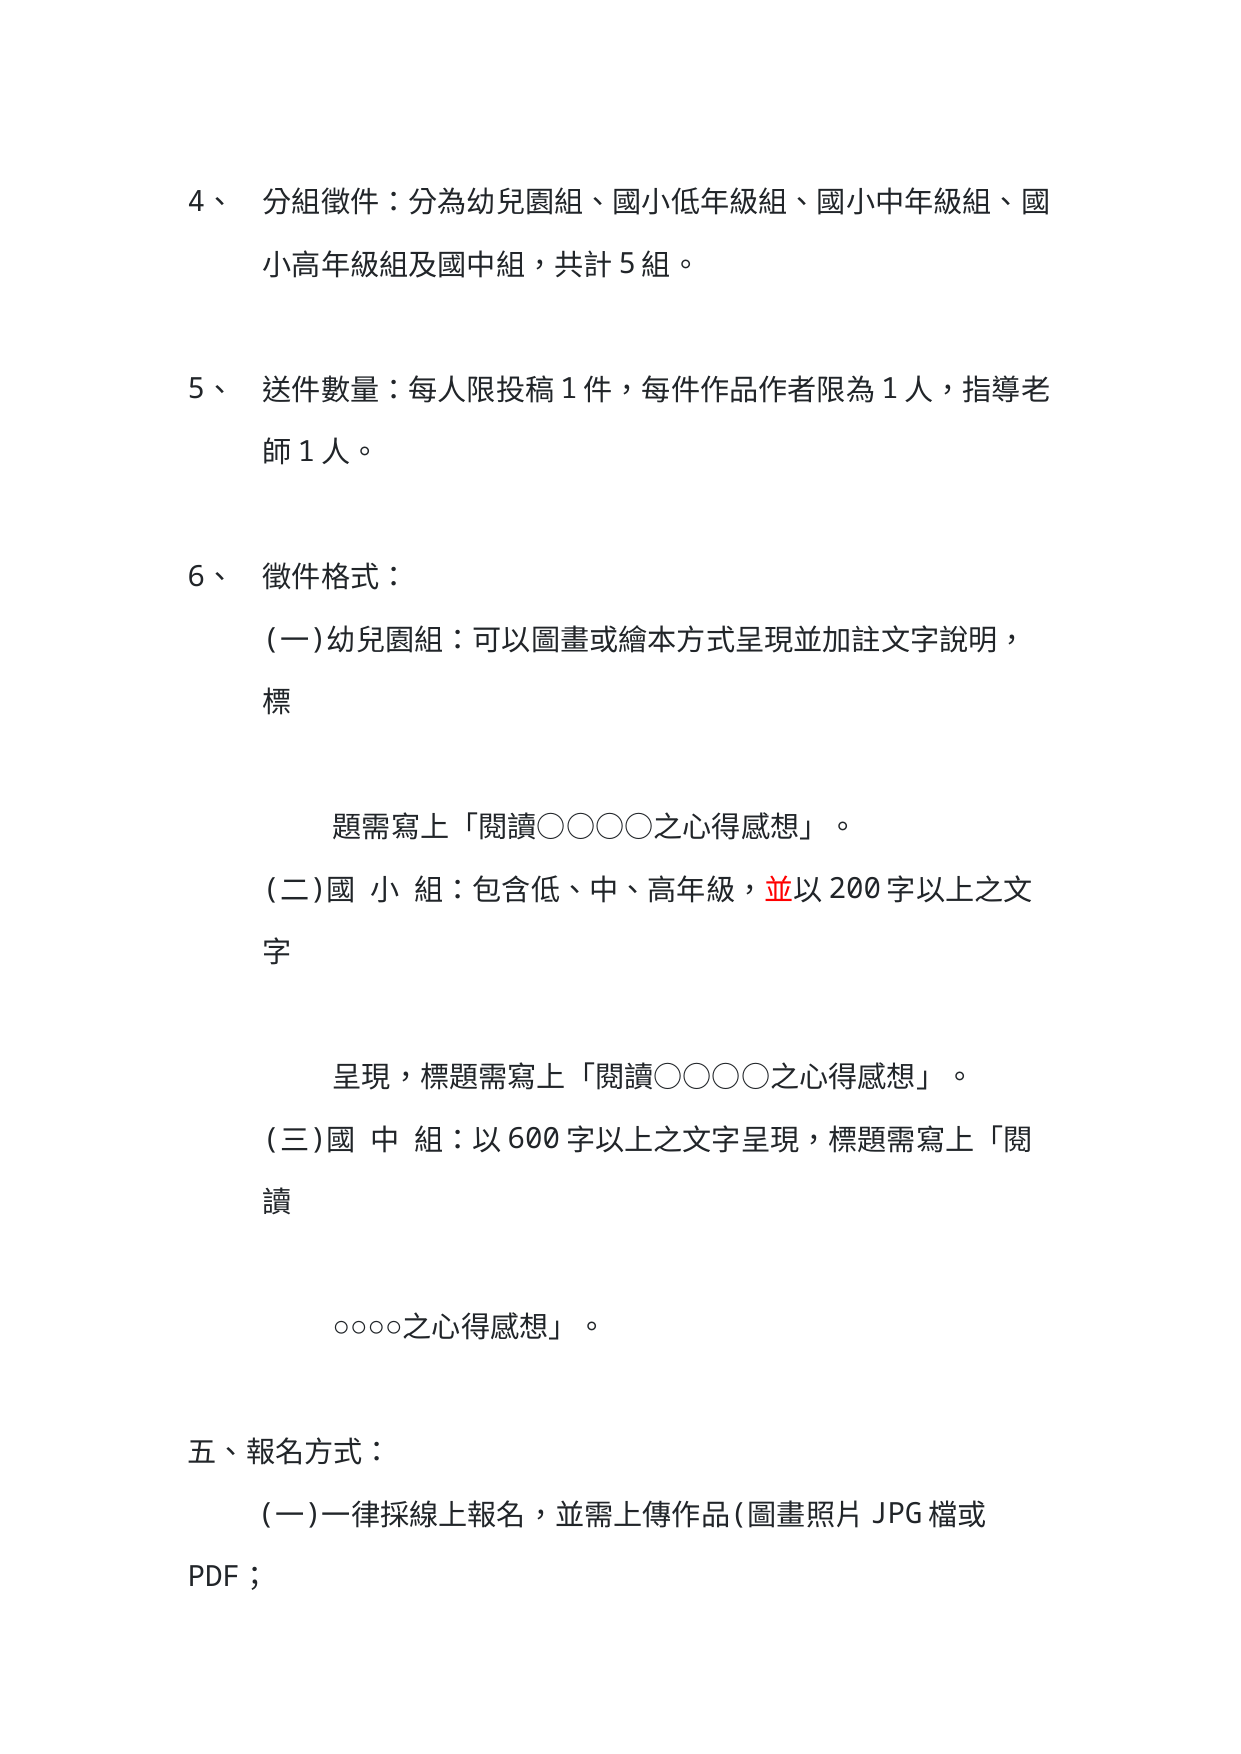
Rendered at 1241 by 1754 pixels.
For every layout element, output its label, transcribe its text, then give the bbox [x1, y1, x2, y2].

text 五、報名方式： (一)一律採線上報名，並需上傳作品(圖畫照片JPG檔或PDF； [187, 1408, 1053, 1596]
text 呈現，標題需寫上「閱讀○○○○之心得感想」。 (三)國 中 組：以600字以上之文字呈現，標題需寫上「閱讀 [262, 1033, 1053, 1221]
list 分組徵件：分為幼兒園組、國小低年級組、國小中年級組、國小高年級組及國中組，共計5組。 [187, 158, 1053, 283]
text ○○○○之心得感想」。 [262, 1283, 1053, 1346]
text 題需寫上「閱讀○○○○之心得感想」。 (二)國 小 組：包含低、中、高年級，並以200字以上之文字 [262, 783, 1053, 971]
list 送件數量：每人限投稿1件，每件作品作者限為1人，指導老師1人。 [187, 346, 1053, 471]
list 徵件格式： (一)幼兒園組：可以圖畫或繪本方式呈現並加註文字說明，標 [187, 533, 1053, 721]
